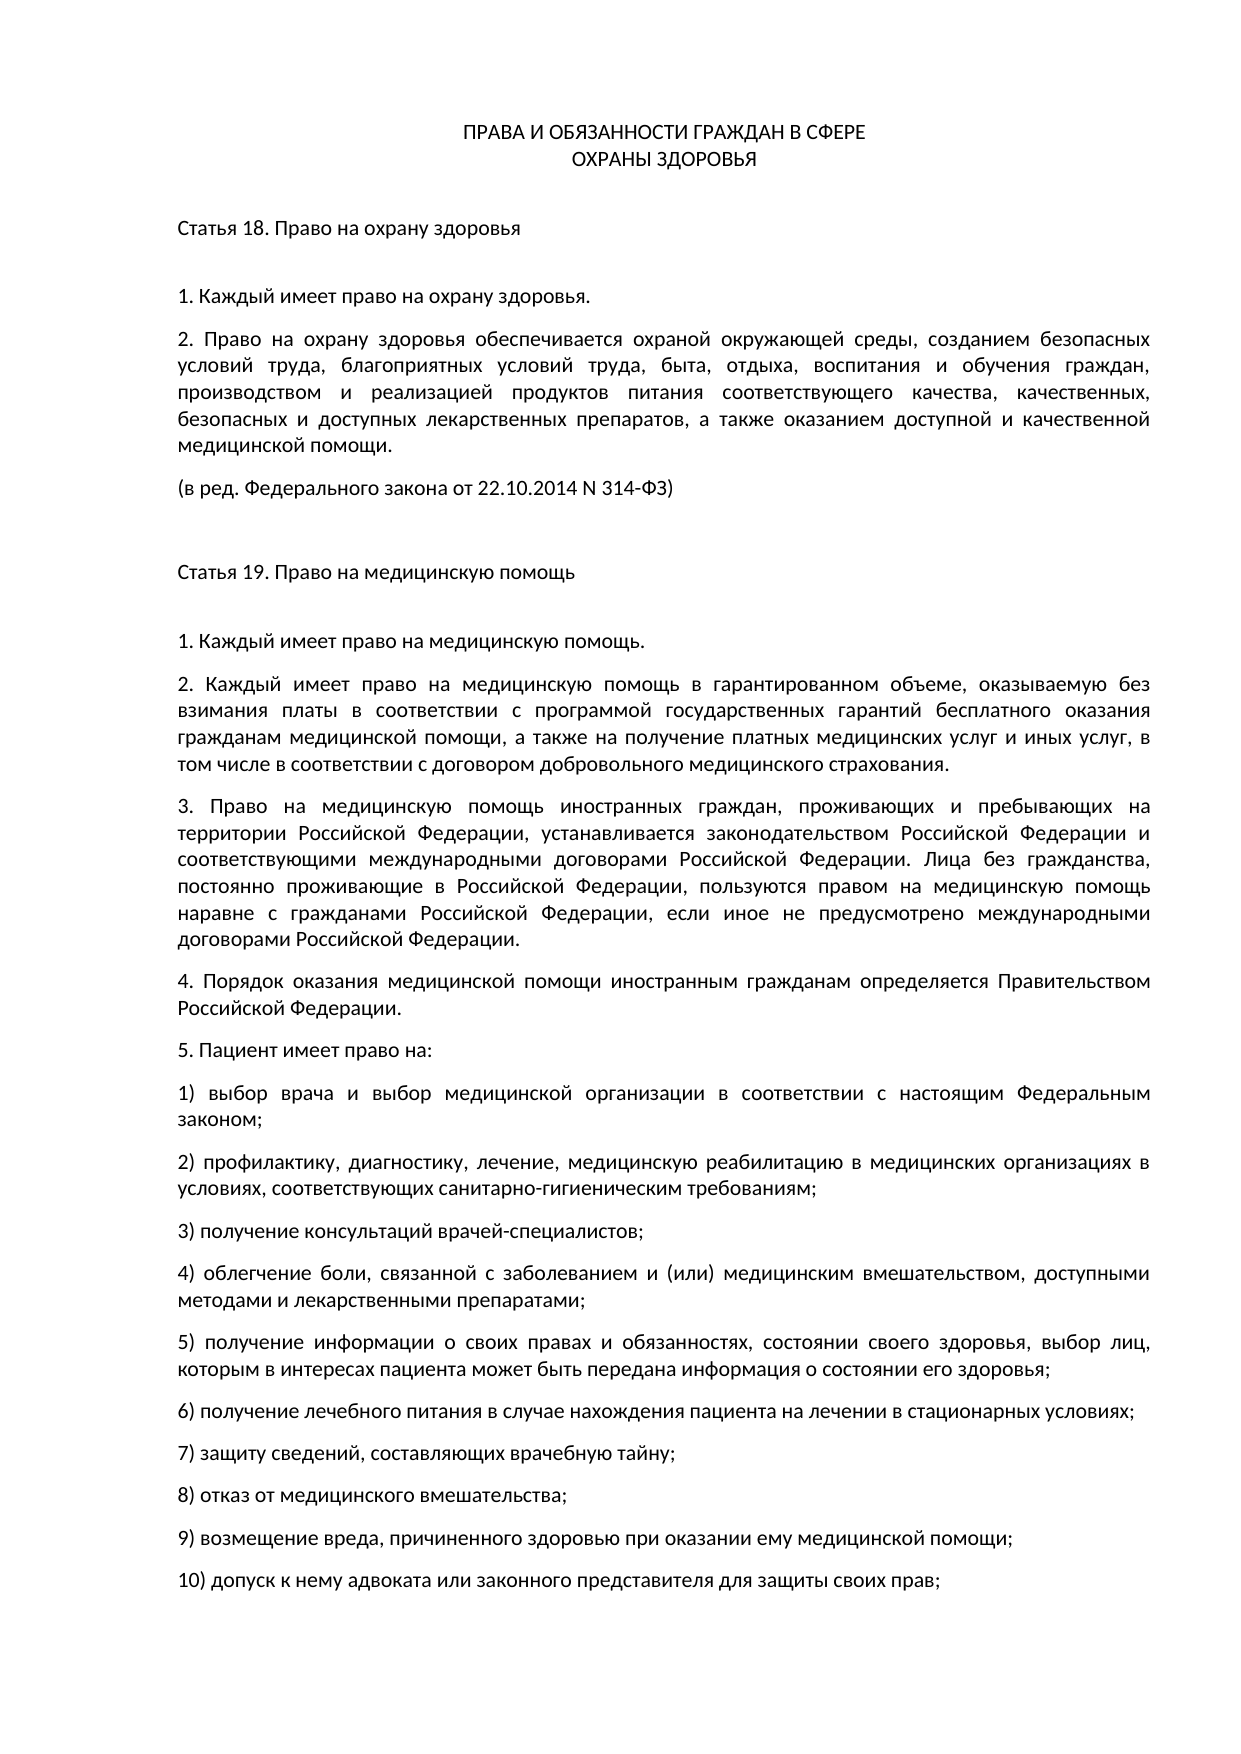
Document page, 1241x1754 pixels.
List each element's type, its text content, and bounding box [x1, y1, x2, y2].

text (в ред. Федерального закона от 22.10.2014 N 314-ФЗ) [177, 474, 1152, 501]
text 2. Право на охрану здоровья обеспечивается охраной окружающей среды, созданием безопасных условий труда, благоприятных условий труда, быта, отдыха, воспитания и обучения граждан, производством и реализацией продуктов питания соответствующего качества, качественных, безопасных и доступных лекарственных препаратов, а также оказанием доступной и качественной медицинской помощи. [177, 325, 1152, 458]
text Статья 18. Право на охрану здоровья [177, 214, 1152, 240]
title ОХРАНЫ ЗДОРОВЬЯ [177, 145, 1152, 171]
text 9) возмещение вреда, причиненного здоровью при оказании ему медицинской помощи; [177, 1524, 1152, 1551]
text 4. Порядок оказания медицинской помощи иностранным гражданам определяется Правительством Российской Федерации. [177, 968, 1152, 1021]
text 4) облегчение боли, связанной с заболеванием и (или) медицинским вмешательством, доступными методами и лекарственными препаратами; [177, 1259, 1152, 1312]
text 2) профилактику, диагностику, лечение, медицинскую реабилитацию в медицинских организациях в условиях, соответствующих санитарно-гигиеническим требованиям; [177, 1148, 1152, 1201]
text 8) отказ от медицинского вмешательства; [177, 1482, 1152, 1508]
text 7) защиту сведений, составляющих врачебную тайну; [177, 1439, 1152, 1466]
text 1. Каждый имеет право на охрану здоровья. [177, 283, 1152, 309]
text 1. Каждый имеет право на медицинскую помощь. [177, 627, 1152, 654]
text Статья 19. Право на медицинскую помощь [177, 558, 1152, 585]
title ПРАВА И ОБЯЗАННОСТИ ГРАЖДАН В СФЕРЕ [177, 118, 1152, 145]
text 10) допуск к нему адвоката или законного представителя для защиты своих прав; [177, 1566, 1152, 1593]
text 5) получение информации о своих правах и обязанностях, состоянии своего здоровья, выбор лиц, которым в интересах пациента может быть передана информация о состоянии его здоровья; [177, 1328, 1152, 1381]
text 6) получение лечебного питания в случае нахождения пациента на лечении в стационарных условиях; [177, 1397, 1152, 1424]
text 2. Каждый имеет право на медицинскую помощь в гарантированном объеме, оказываемую без взимания платы в соответствии с программой государственных гарантий бесплатного оказания гражданам медицинской помощи, а также на получение платных медицинских услуг и иных услуг, в том числе в соответствии с договором добровольного медицинского страхования. [177, 670, 1152, 776]
text 3) получение консультаций врачей-специалистов; [177, 1217, 1152, 1243]
text 1) выбор врача и выбор медицинской организации в соответствии с настоящим Федеральным законом; [177, 1079, 1152, 1132]
text 3. Право на медицинскую помощь иностранных граждан, проживающих и пребывающих на территории Российской Федерации, устанавливается законодательством Российской Федерации и соответствующими международными договорами Российской Федерации. Лица без гражданства, постоянно проживающие в Российской Федерации, пользуются правом на медицинскую помощь наравне с гражданами Российской Федерации, если иное не предусмотрено международными договорами Российской Федерации. [177, 792, 1152, 952]
text 5. Пациент имеет право на: [177, 1037, 1152, 1063]
